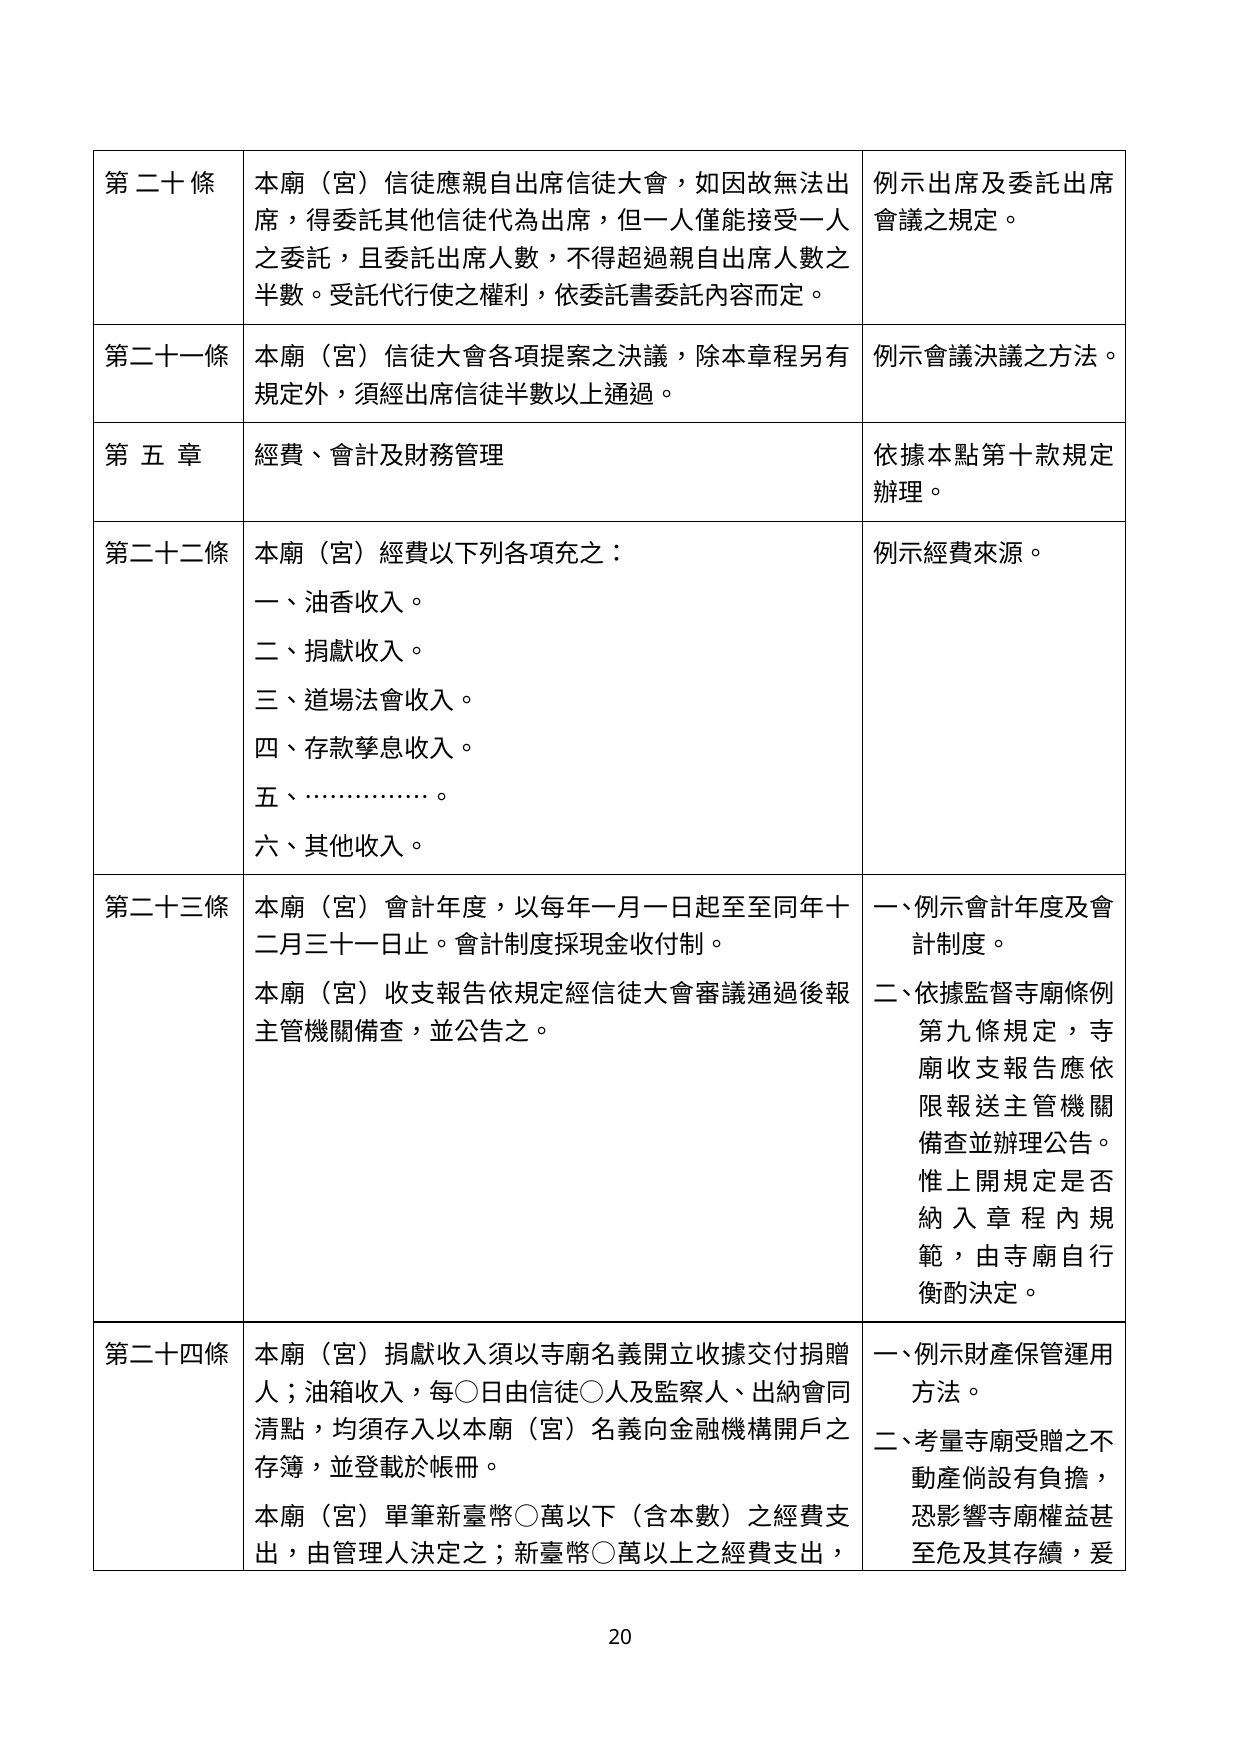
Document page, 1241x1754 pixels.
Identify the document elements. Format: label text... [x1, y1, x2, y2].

table_cell 經費、會計及財務管理 [244, 423, 862, 521]
table_cell 本廟（宮）信徒大會各項提案之決議，除本章程另有規定外，須經出席信徒半數以上通過。 [244, 325, 862, 422]
table_cell 例示經費來源。 [863, 522, 1125, 874]
table_cell 第二十一條 [94, 325, 243, 422]
table_cell 第 五 章 [94, 423, 243, 521]
table_cell 一、例示會計年度及會計制度。 二、依據監督寺廟條例第九條規定，寺廟收支報告應依限報送主管機關備查並辦理公告。惟上開規定是否納入章程內規範，由寺廟自行衡酌決定。 [863, 875, 1125, 1321]
table_cell 本廟（宮）會計年度，以每年一月一日起至至同年十二月三十一日止。會計制度採現金收付制。 本廟（宮）收支報告依規定經信徒大會審議通過後報主管機關備查，並公告之。 [244, 875, 862, 1321]
table_cell 依據本點第十款規定辦理。 [863, 423, 1125, 521]
table_cell 第二十二條 [94, 522, 243, 874]
table_cell 第 二十 條 [94, 151, 243, 323]
table_cell 一、例示財產保管運用方法。 二、考量寺廟受贈之不動產倘設有負擔，恐影響寺廟權益甚至危及其存續，爰 [863, 1323, 1125, 1570]
table_cell 本廟（宮）經費以下列各項充之： 一、油香收入。 二、捐獻收入。 三、道場法會收入。 四、存款孳息收入。 五、……………。 六、其他收入。 [244, 522, 862, 874]
table_cell 例示出席及委託出席會議之規定。 [863, 151, 1125, 323]
table_cell 例示會議決議之方法。 [863, 325, 1125, 422]
table_cell 第二十三條 [94, 875, 243, 1321]
table_cell 第二十四條 [94, 1323, 243, 1570]
table_cell 本廟（宮）信徒應親自出席信徒大會，如因故無法出席，得委託其他信徒代為出席，但一人僅能接受一人之委託，且委託出席人數，不得超過親自出席人數之半數。受託代行使之權利，依委託書委託內容而定。 [244, 151, 862, 323]
table_cell 本廟（宮）捐獻收入須以寺廟名義開立收據交付捐贈人；油箱收入，每○日由信徒○人及監察人、出納會同清點，均須存入以本廟（宮）名義向金融機構開戶之存簿，並登載於帳冊。 本廟（宮）單筆新臺幣○萬以下（含本數）之經費支出，由管理人決定之；新臺幣○萬以上之經費支出， [244, 1323, 862, 1570]
